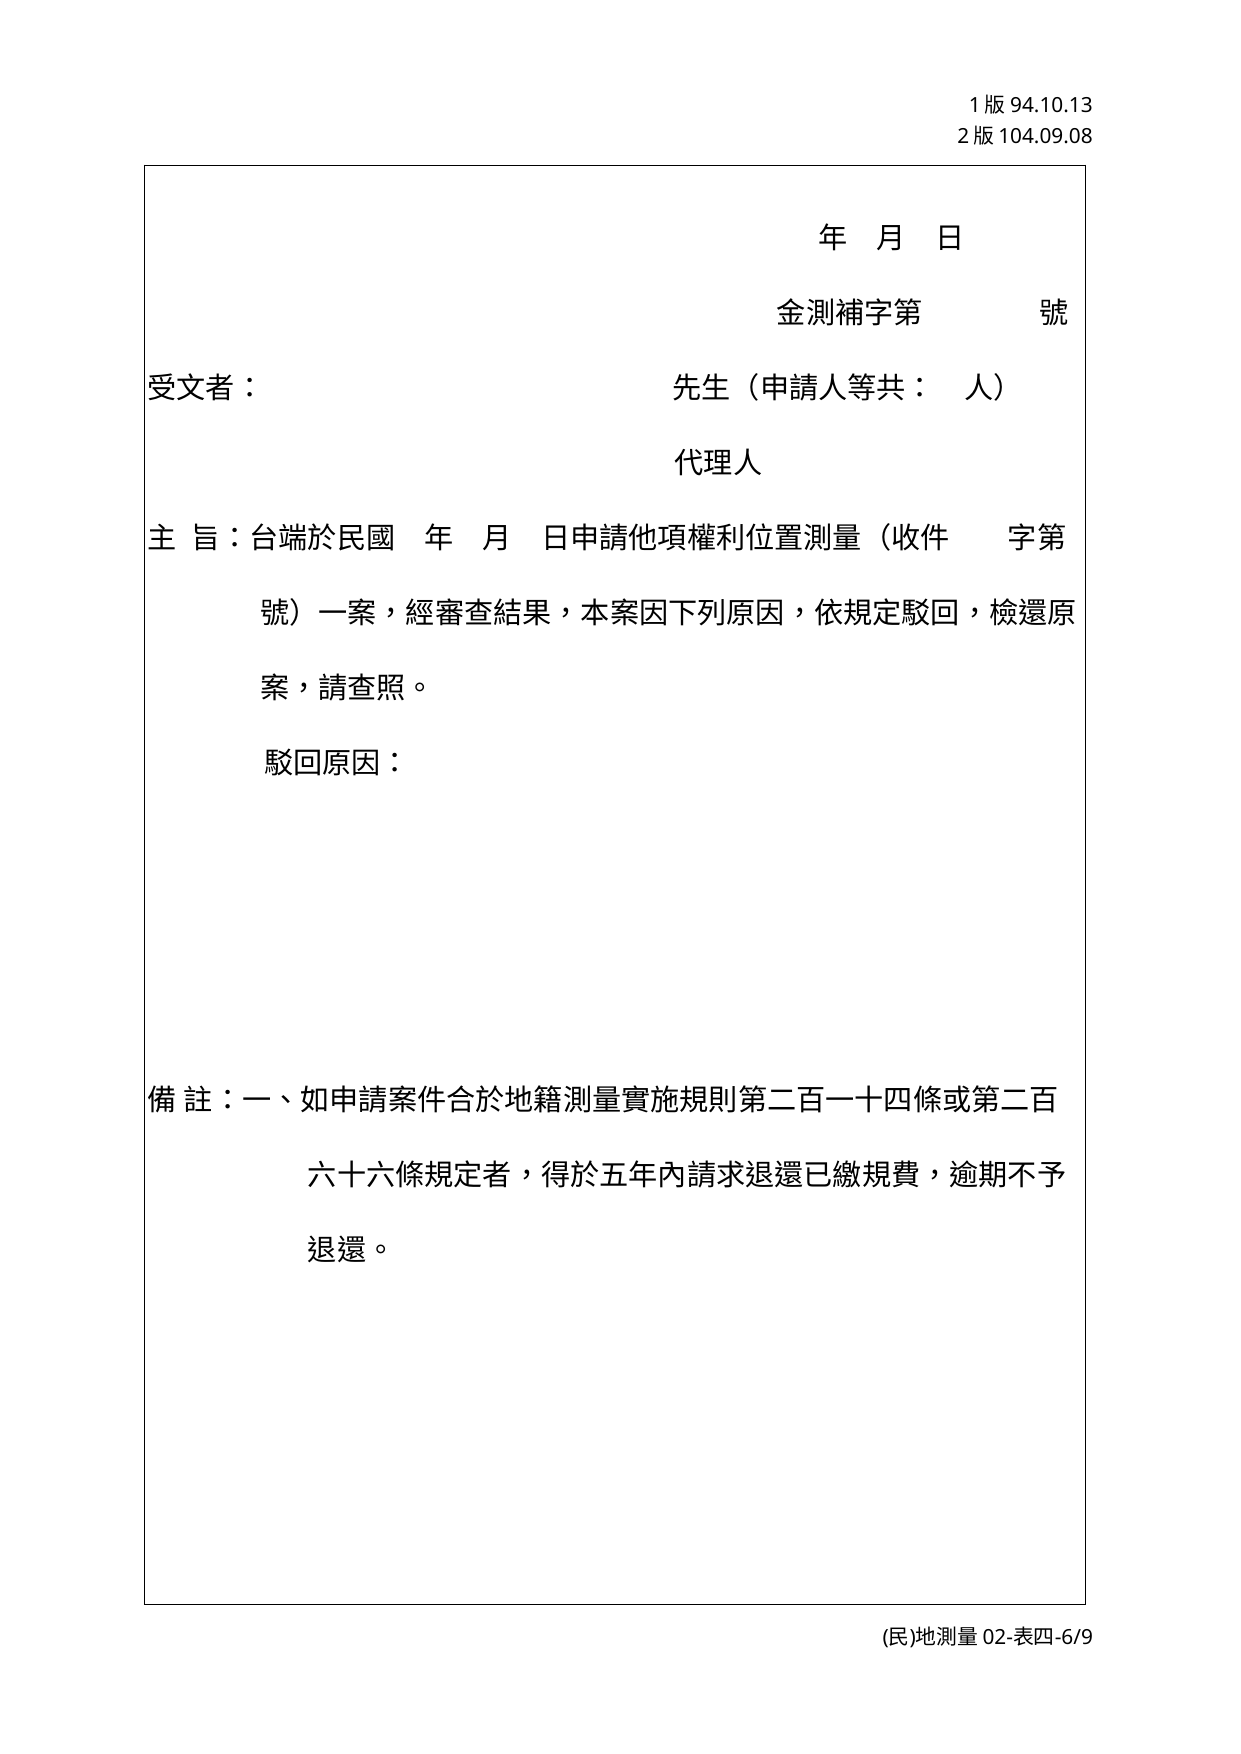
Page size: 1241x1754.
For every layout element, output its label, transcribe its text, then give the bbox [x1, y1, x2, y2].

table_cell 年 月 日 金測補字第 號 受文者： 先生（申請人等共： 人） 代理人 主 旨：台端於民國 年 月 日申請他項權利位置測量（收件 字第 號）一案，經審查結果，本案因下列原因，依規定駁回，檢還原案，請查照。 駁回原因： 備 註：一、如申請案件合於地籍測量實施規則第二百一十四條或第二百六十六條規定者，得於五年內請求退還已繳規費，逾期不予退還。 [145, 166, 1085, 1604]
